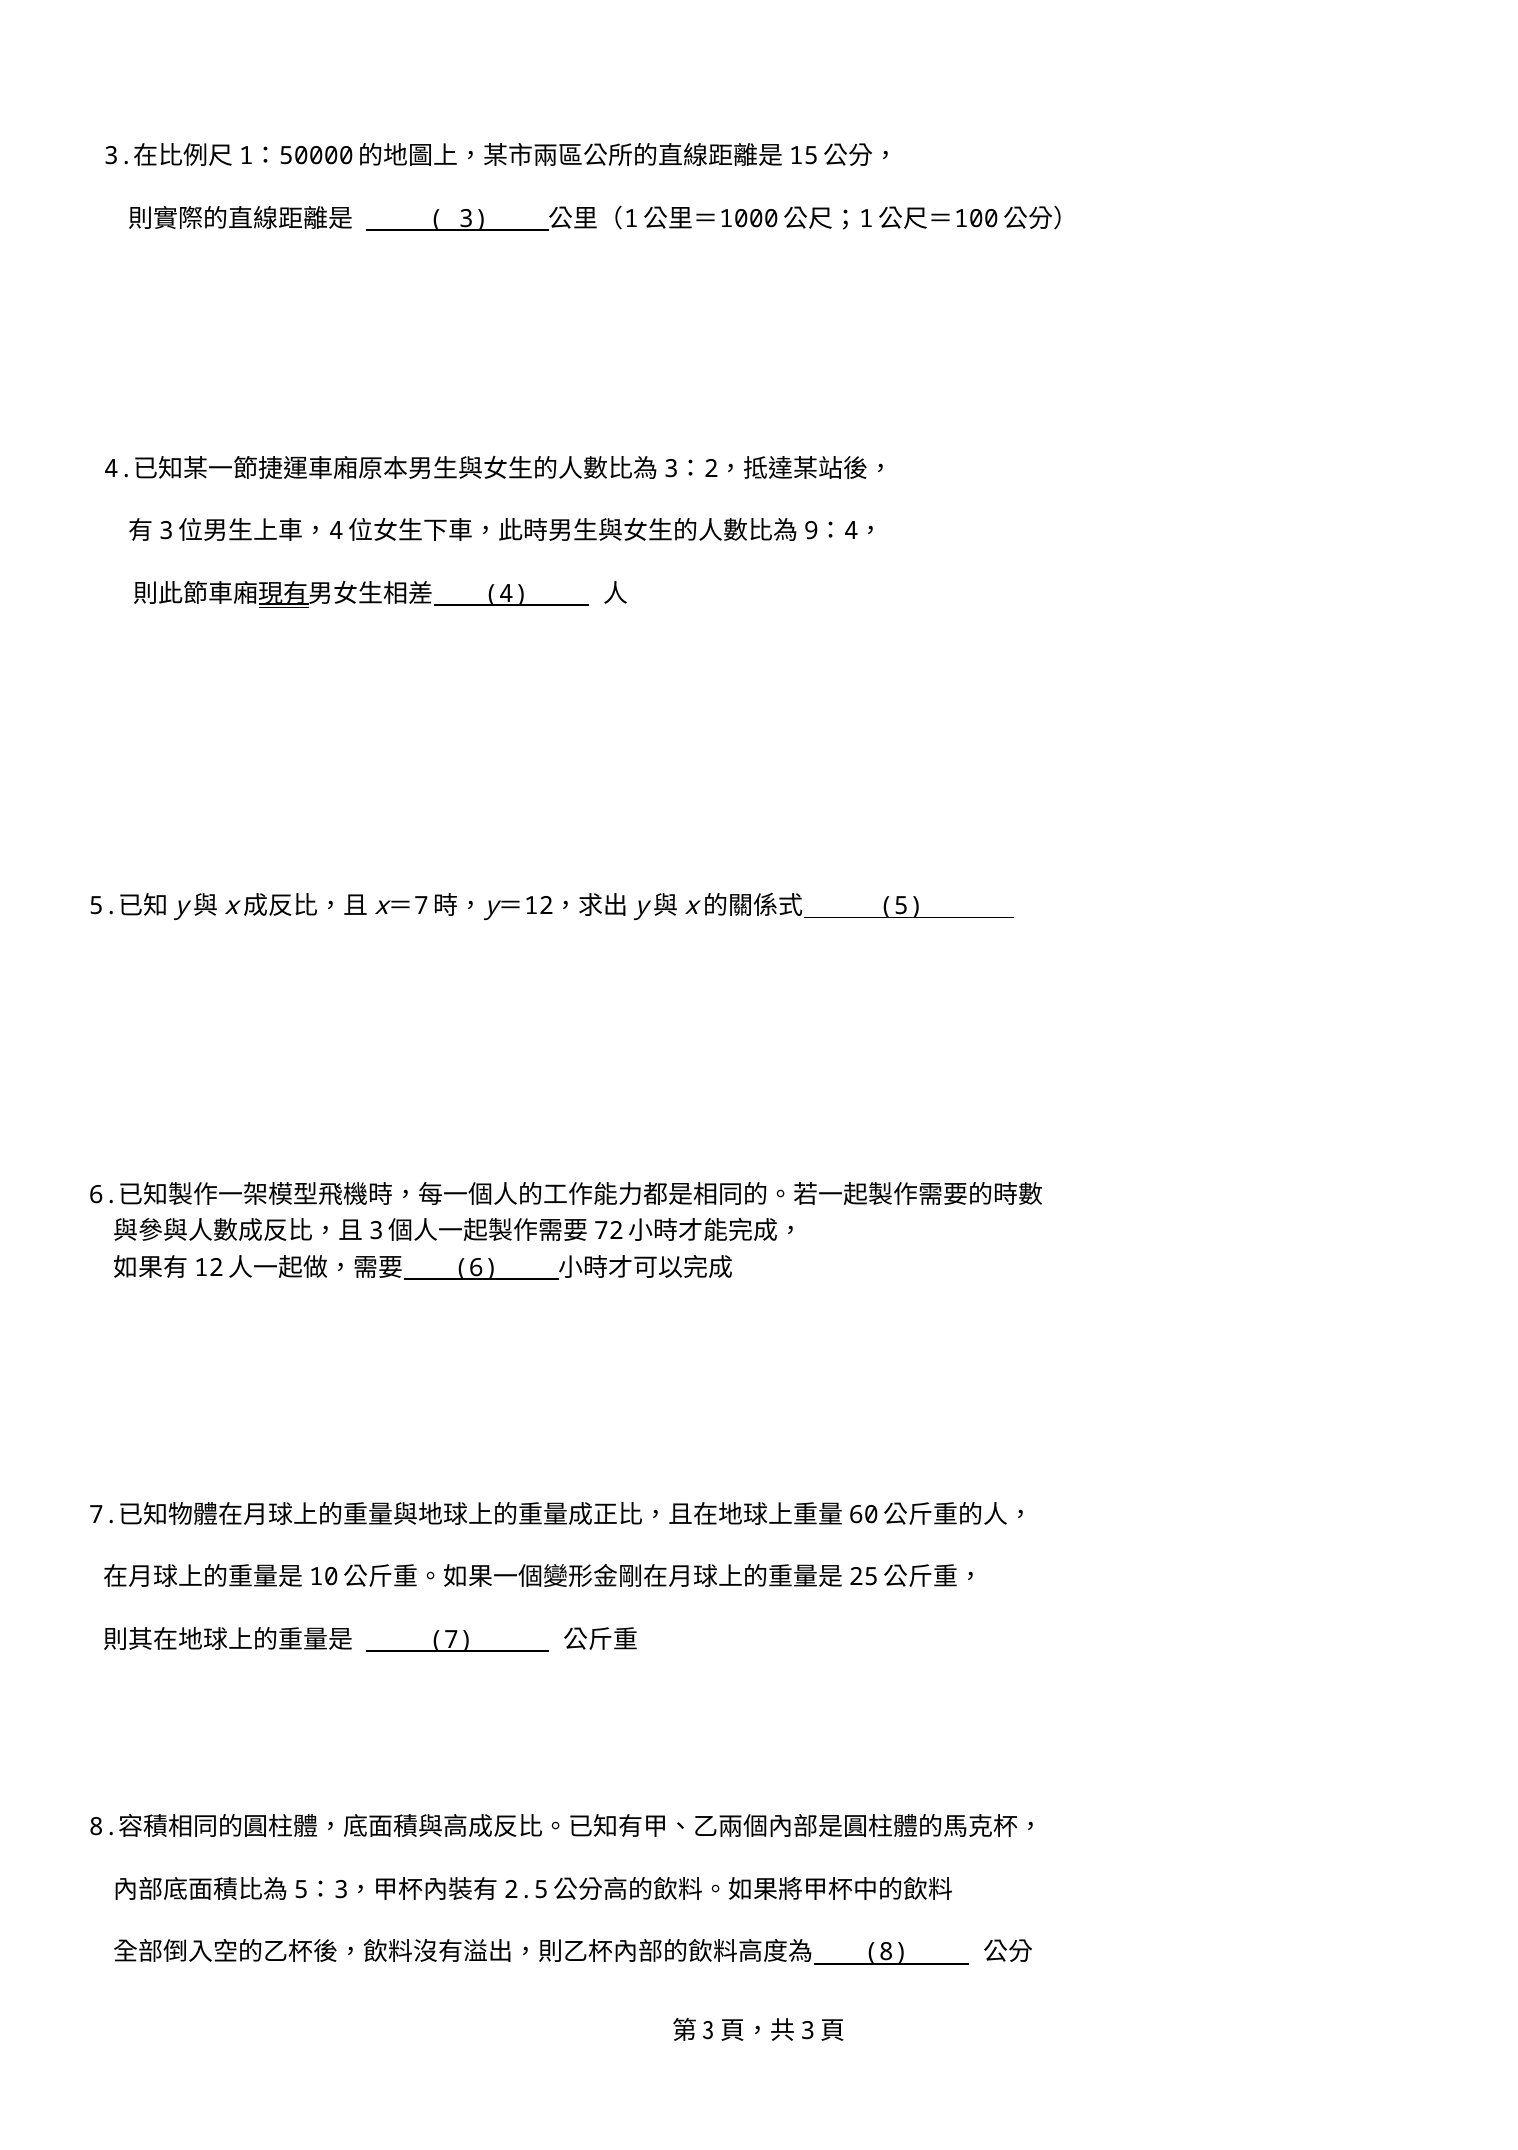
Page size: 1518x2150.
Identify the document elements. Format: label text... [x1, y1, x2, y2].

text 5.已知y與x成反比，且x＝7時，y＝12，求出y與x的關係式 (5) [89, 862, 1429, 924]
text 則此節車廂現有男女生相差 (4) 人 [89, 549, 1429, 612]
text 7.已知物體在月球上的重量與地球上的重量成正比，且在地球上重量60公斤重的人， [89, 1471, 1429, 1533]
text 有3位男生上車，4位女生下車，此時男生與女生的人數比為9：4， [104, 487, 1429, 549]
text 如果有12人一起做，需要 (6) 小時才可以完成 [114, 1247, 1429, 1283]
text 則實際的直線距離是 ( 3) 公里（1公里＝1000公尺；1公尺＝100公分） [114, 174, 1429, 237]
text 與參與人數成反比，且3個人一起製作需要72小時才能完成， [114, 1211, 1429, 1247]
text 內部底面積比為5：3，甲杯內裝有2.5公分高的飲料。如果將甲杯中的飲料 [114, 1846, 1429, 1908]
text 4.已知某一節捷運車廂原本男生與女生的人數比為3：2，抵達某站後， [89, 424, 1429, 487]
text 則其在地球上的重量是 (7) 公斤重 [89, 1596, 1429, 1658]
text 3.在比例尺1：50000的地圖上，某市兩區公所的直線距離是15公分， [89, 112, 1429, 174]
text 8.容積相同的圓柱體，底面積與高成反比。已知有甲、乙兩個內部是圓柱體的馬克杯， [89, 1783, 1429, 1846]
text 在月球上的重量是10公斤重。如果一個變形金剛在月球上的重量是25公斤重， [89, 1533, 1429, 1596]
text 6.已知製作一架模型飛機時，每一個人的工作能力都是相同的。若一起製作需要的時數 [89, 1174, 1429, 1211]
text 全部倒入空的乙杯後，飲料沒有溢出，則乙杯內部的飲料高度為 (8) 公分 [114, 1908, 1429, 1971]
